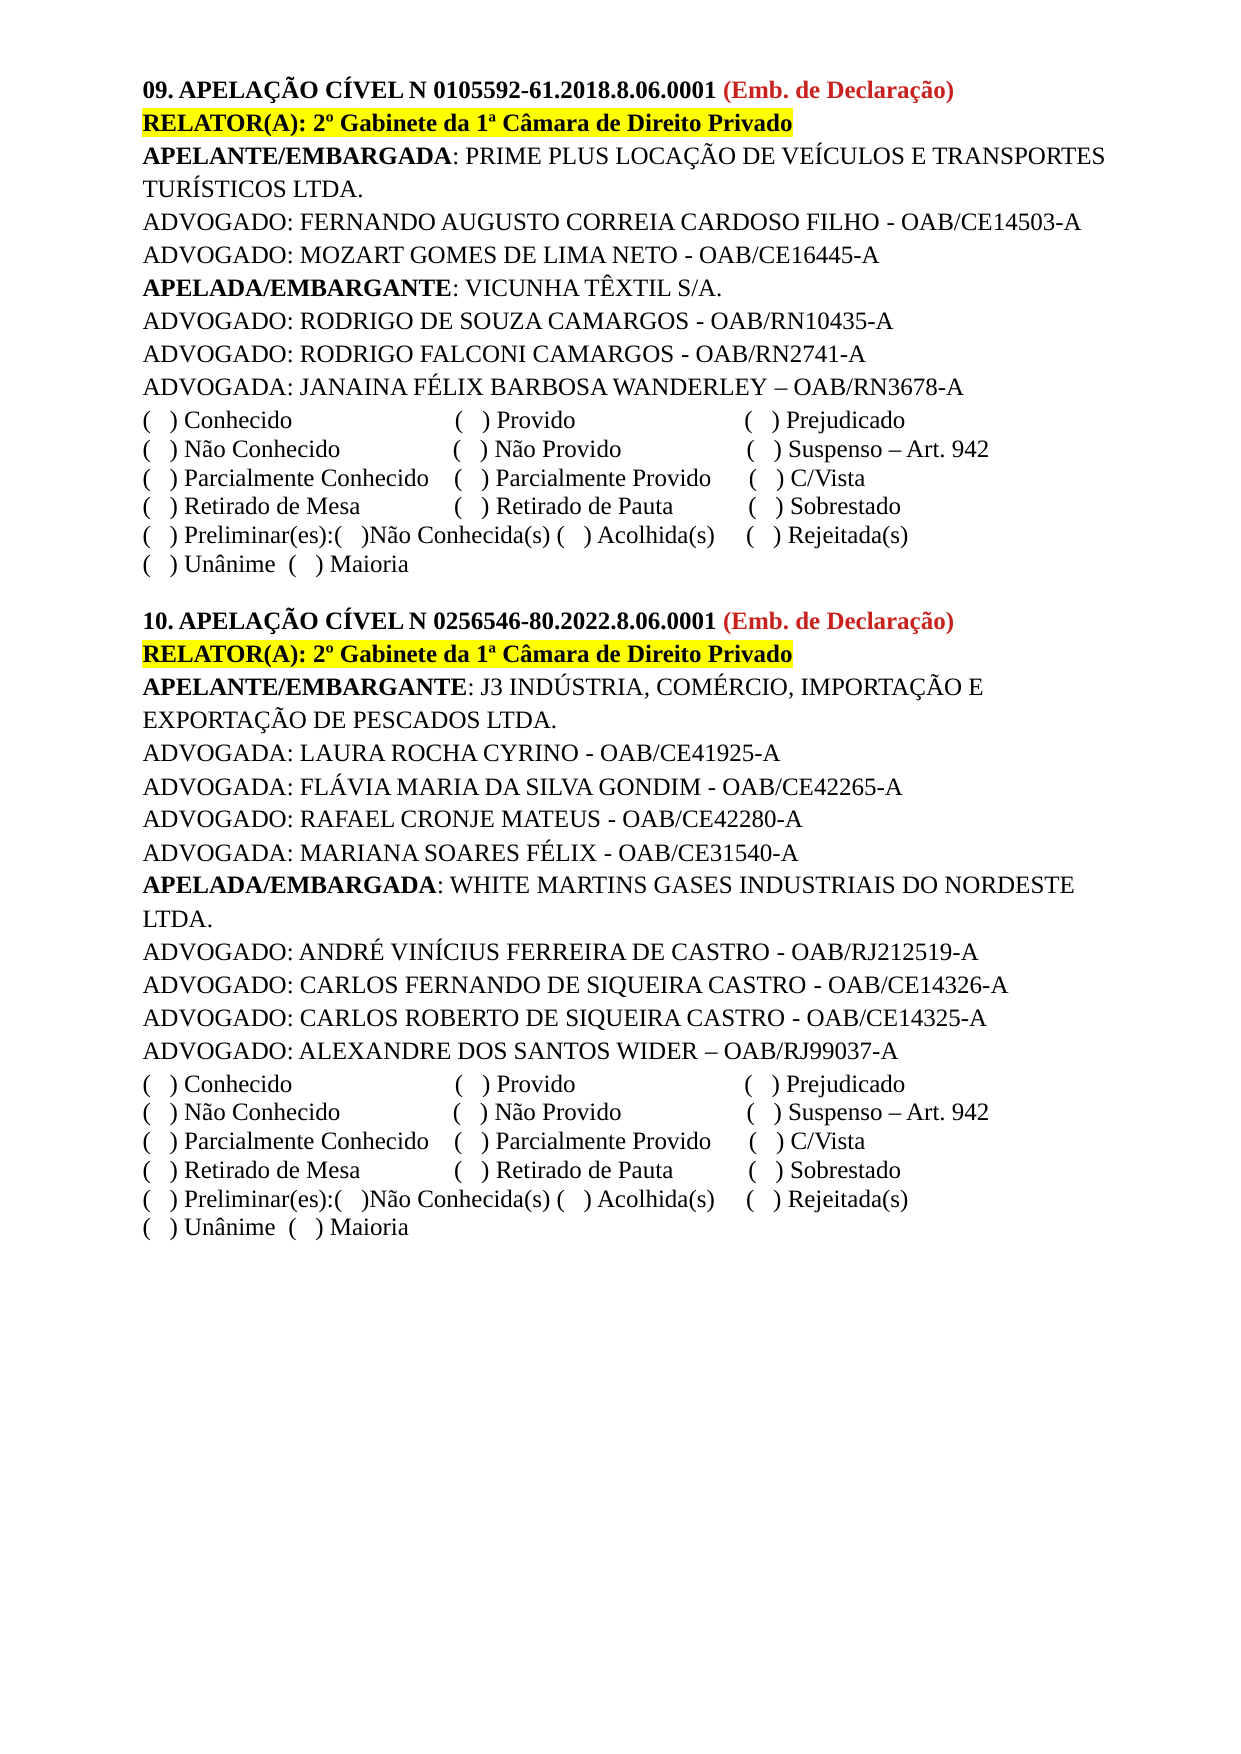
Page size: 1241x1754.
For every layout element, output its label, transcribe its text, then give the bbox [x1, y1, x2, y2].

text 10. APELAÇÃO CÍVEL N 0256546-80.2022.8.06.0001 (Emb. de Declaração) RELATOR(A): 2º Gabinete da 1ª Câmara de Direito Privado APELANTE/EMBARGANTE: J3 INDÚSTRIA, COMÉRCIO, IMPORTAÇÃO E EXPORTAÇÃO DE PESCADOS LTDA. ADVOGADA: LAURA ROCHA CYRINO - OAB/CE41925-A ADVOGADA: FLÁVIA MARIA DA SILVA GONDIM - OAB/CE42265-A ADVOGADO: RAFAEL CRONJE MATEUS - OAB/CE42280-A ADVOGADA: MARIANA SOARES FÉLIX - OAB/CE31540-A APELADA/EMBARGADA: WHITE MARTINS GASES INDUSTRIAIS DO NORDESTE LTDA. ADVOGADO: ANDRÉ VINÍCIUS FERREIRA DE CASTRO - OAB/RJ212519-A ADVOGADO: CARLOS FERNANDO DE SIQUEIRA CASTRO - OAB/CE14326-A ADVOGADO: CARLOS ROBERTO DE SIQUEIRA CASTRO - OAB/CE14325-A ADVOGADO: ALEXANDRE DOS SANTOS WIDER – OAB/RJ99037-A [142, 606, 1141, 1064]
text ( ) Retirado de Mesa ( ) Retirado de Pauta ( ) Sobrestado [142, 491, 1158, 520]
text ( ) Conhecido ( ) Provido ( ) Prejudicado [142, 1069, 1141, 1097]
text ( ) Parcialmente Conhecido ( ) Parcialmente Provido ( ) C/Vista [142, 463, 1158, 491]
text 09. APELAÇÃO CÍVEL N 0105592-61.2018.8.06.0001 (Emb. de Declaração) RELATOR(A): 2º Gabinete da 1ª Câmara de Direito Privado APELANTE/EMBARGADA: PRIME PLUS LOCAÇÃO DE VEÍCULOS E TRANSPORTES TURÍSTICOS LTDA. ADVOGADO: FERNANDO AUGUSTO CORREIA CARDOSO FILHO - OAB/CE14503-A ADVOGADO: MOZART GOMES DE LIMA NETO - OAB/CE16445-A APELADA/EMBARGANTE: VICUNHA TÊXTIL S/A. ADVOGADO: RODRIGO DE SOUZA CAMARGOS - OAB/RN10435-A ADVOGADO: RODRIGO FALCONI CAMARGOS - OAB/RN2741-A ADVOGADA: JANAINA FÉLIX BARBOSA WANDERLEY – OAB/RN3678-A [142, 75, 1141, 401]
text ( ) Conhecido ( ) Provido ( ) Prejudicado [142, 405, 1141, 434]
text ( ) Não Conhecido ( ) Não Provido ( ) Suspenso – Art. 942 [142, 434, 1158, 463]
text ( ) Preliminar(es):( )Não Conhecida(s) ( ) Acolhida(s) ( ) Rejeitada(s) [142, 520, 1158, 549]
text ( ) Não Conhecido ( ) Não Provido ( ) Suspenso – Art. 942 [142, 1097, 1158, 1126]
text ( ) Preliminar(es):( )Não Conhecida(s) ( ) Acolhida(s) ( ) Rejeitada(s) [142, 1184, 1158, 1212]
text ( ) Parcialmente Conhecido ( ) Parcialmente Provido ( ) C/Vista [142, 1126, 1158, 1155]
text ( ) Retirado de Mesa ( ) Retirado de Pauta ( ) Sobrestado [142, 1155, 1158, 1184]
text ( ) Unânime ( ) Maioria [142, 1212, 1141, 1307]
text ( ) Unânime ( ) Maioria [142, 549, 1158, 578]
